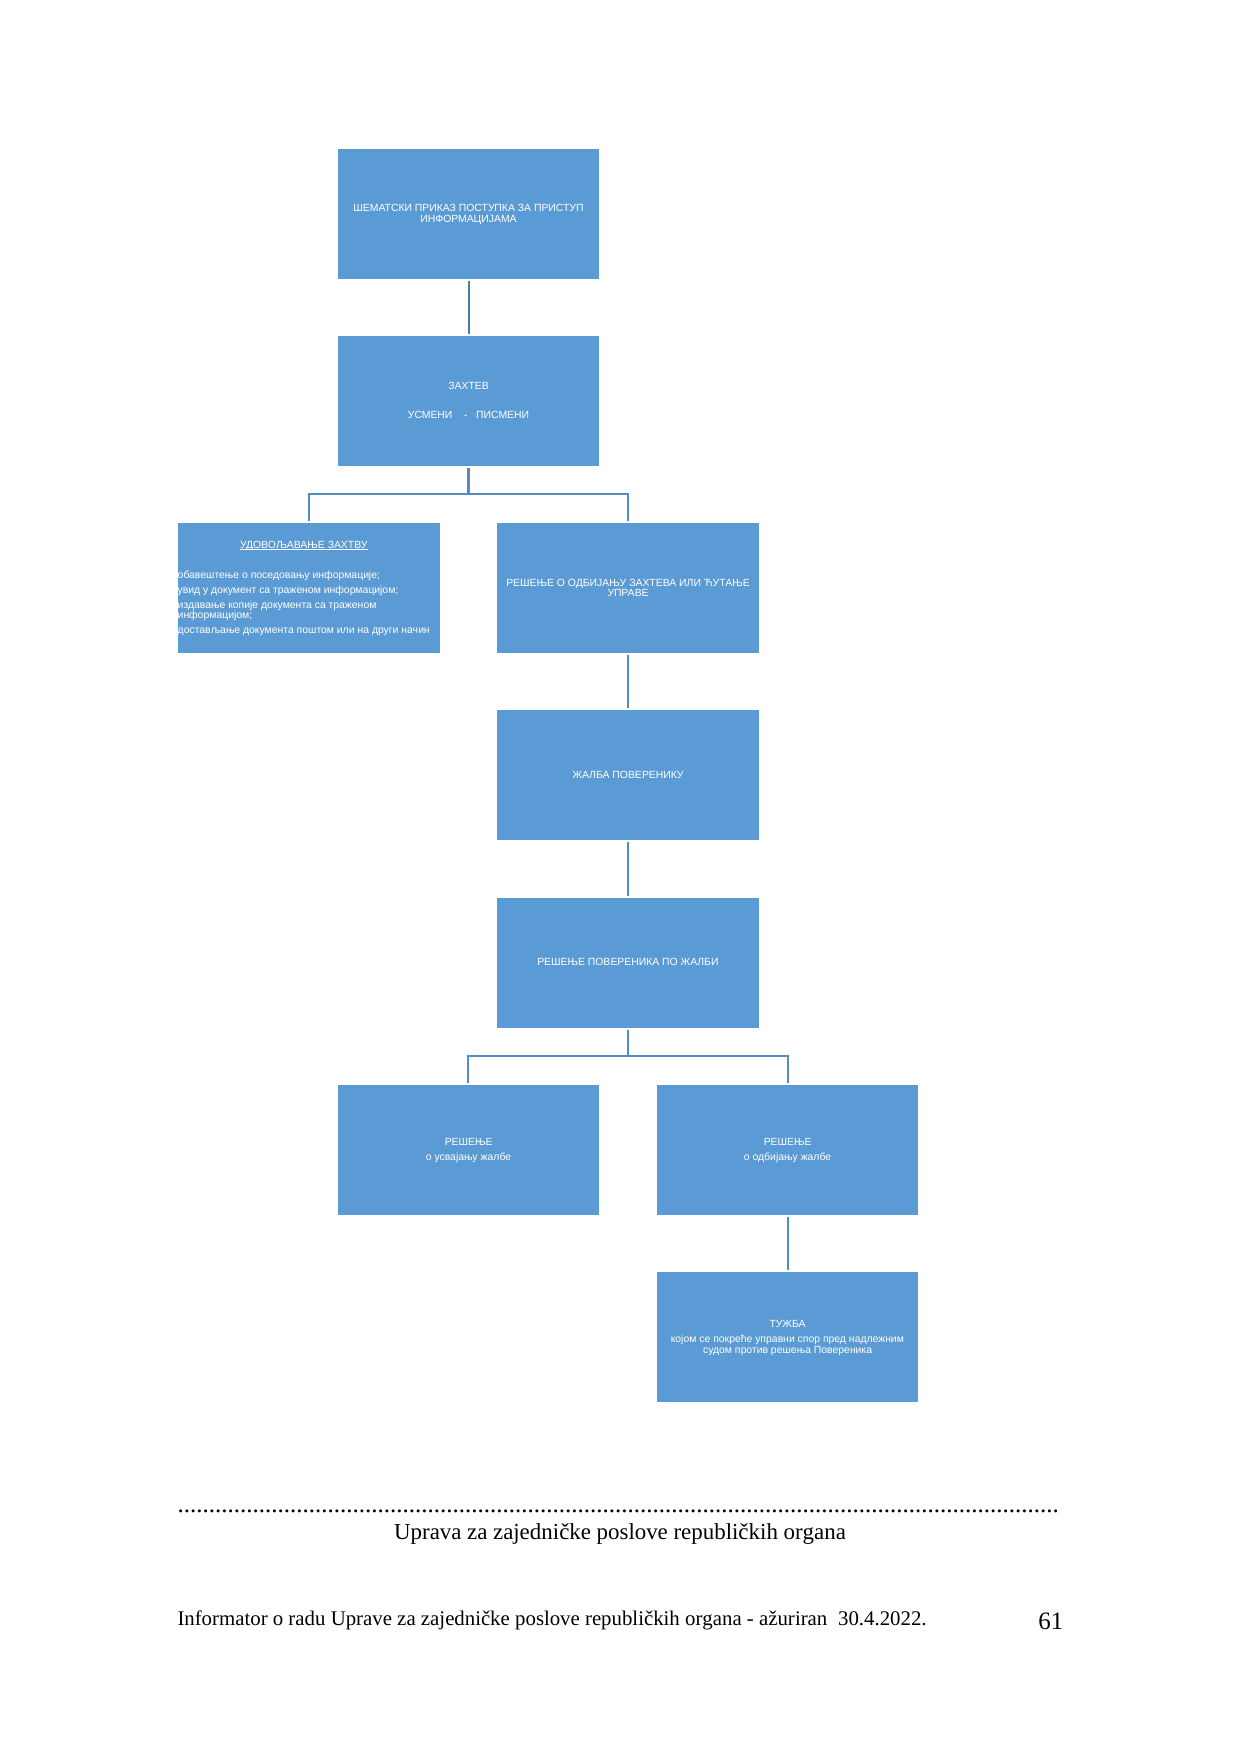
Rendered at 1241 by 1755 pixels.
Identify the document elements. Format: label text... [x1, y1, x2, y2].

text Uprava za zajedničke poslove republičkih organa [177, 1518, 1063, 1544]
text ............................................................................................................................................. [177, 1489, 1063, 1518]
